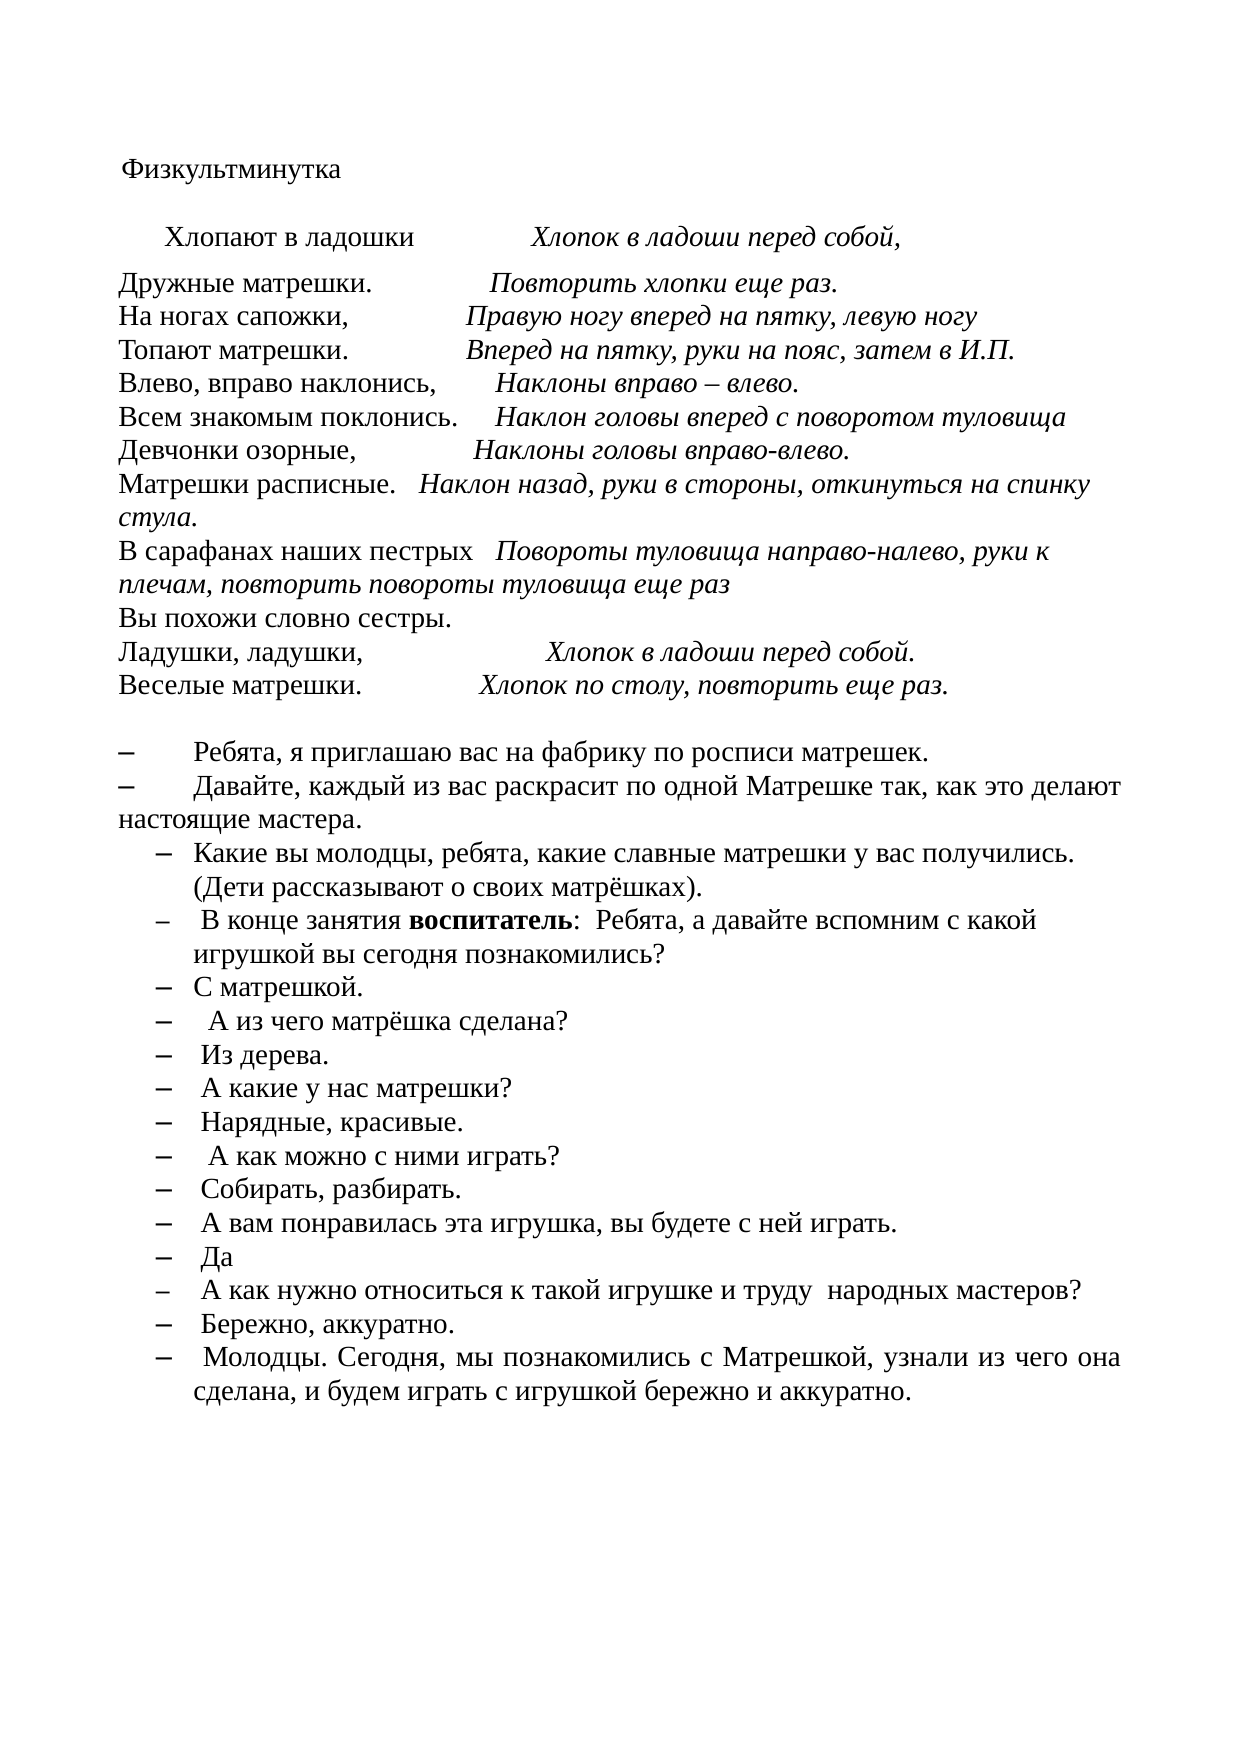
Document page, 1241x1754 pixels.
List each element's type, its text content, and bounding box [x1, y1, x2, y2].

list Нарядные, красивые. [156, 1104, 1122, 1138]
list Да [156, 1239, 1122, 1272]
text Всем знакомым поклонись. Наклон головы вперед с поворотом туловища [118, 399, 1122, 432]
list Физкультминутка [121, 152, 1122, 185]
list Бережно, аккуратно. [156, 1306, 1122, 1339]
text Топают матрешки. Вперед на пятку, руки на пояс, затем в И.П. [118, 332, 1122, 365]
text Девчонки озорные, Наклоны головы вправо-влево. [118, 432, 1122, 466]
list Ребята, я приглашаю вас на фабрику по росписи матрешек. [118, 734, 1122, 768]
list А как нужно относиться к такой игрушке и труду народных мастеров? [156, 1272, 1122, 1306]
list С матрешкой. [156, 969, 1122, 1003]
list Давайте, каждый из вас раскрасит по одной Матрешке так, как это делают настоящие мастера. [118, 768, 1122, 835]
text На ногах сапожки, Правую ногу вперед на пятку, левую ногу [118, 298, 1122, 332]
list Собирать, разбирать. [156, 1171, 1122, 1205]
list А из чего матрёшка сделана? [156, 1003, 1122, 1037]
list В конце занятия воспитатель: Ребята, а давайте вспомним с какой игрушкой вы сегодня познакомились? [156, 902, 1122, 969]
list Молодцы. Сегодня, мы познакомились с Матрешкой, узнали из чего она сделана, и будем играть с игрушкой бережно и аккуратно. [156, 1339, 1122, 1407]
list Какие вы молодцы, ребята, какие славные матрешки у вас получились. (Дети рассказывают о своих матрёшках). [156, 835, 1122, 902]
text Влево, вправо наклонись, Наклоны вправо – влево. [118, 365, 1122, 399]
text Дружные матрешки. Повторить хлопки еще раз. [118, 265, 1122, 298]
list А как можно с ними играть? [156, 1138, 1122, 1171]
list А какие у нас матрешки? [156, 1070, 1122, 1104]
list А вам понравилась эта игрушка, вы будете с ней играть. [156, 1205, 1122, 1239]
text Веселые матрешки. Хлопок по столу, повторить еще раз. [118, 667, 1122, 701]
text Ладушки, ладушки, Хлопок в ладоши перед собой. [118, 634, 1122, 667]
text Вы похожи словно сестры. [118, 600, 1122, 634]
list Из дерева. [156, 1037, 1122, 1070]
text В сарафанах наших пестрых Повороты туловища направо-налево, руки к плечам, повторить повороты туловища еще раз [118, 533, 1122, 600]
text Хлопают в ладошки Хлопок в ладоши перед собой, [118, 219, 1122, 252]
text Матрешки расписные. Наклон назад, руки в стороны, откинуться на спинку стула. [118, 466, 1122, 533]
